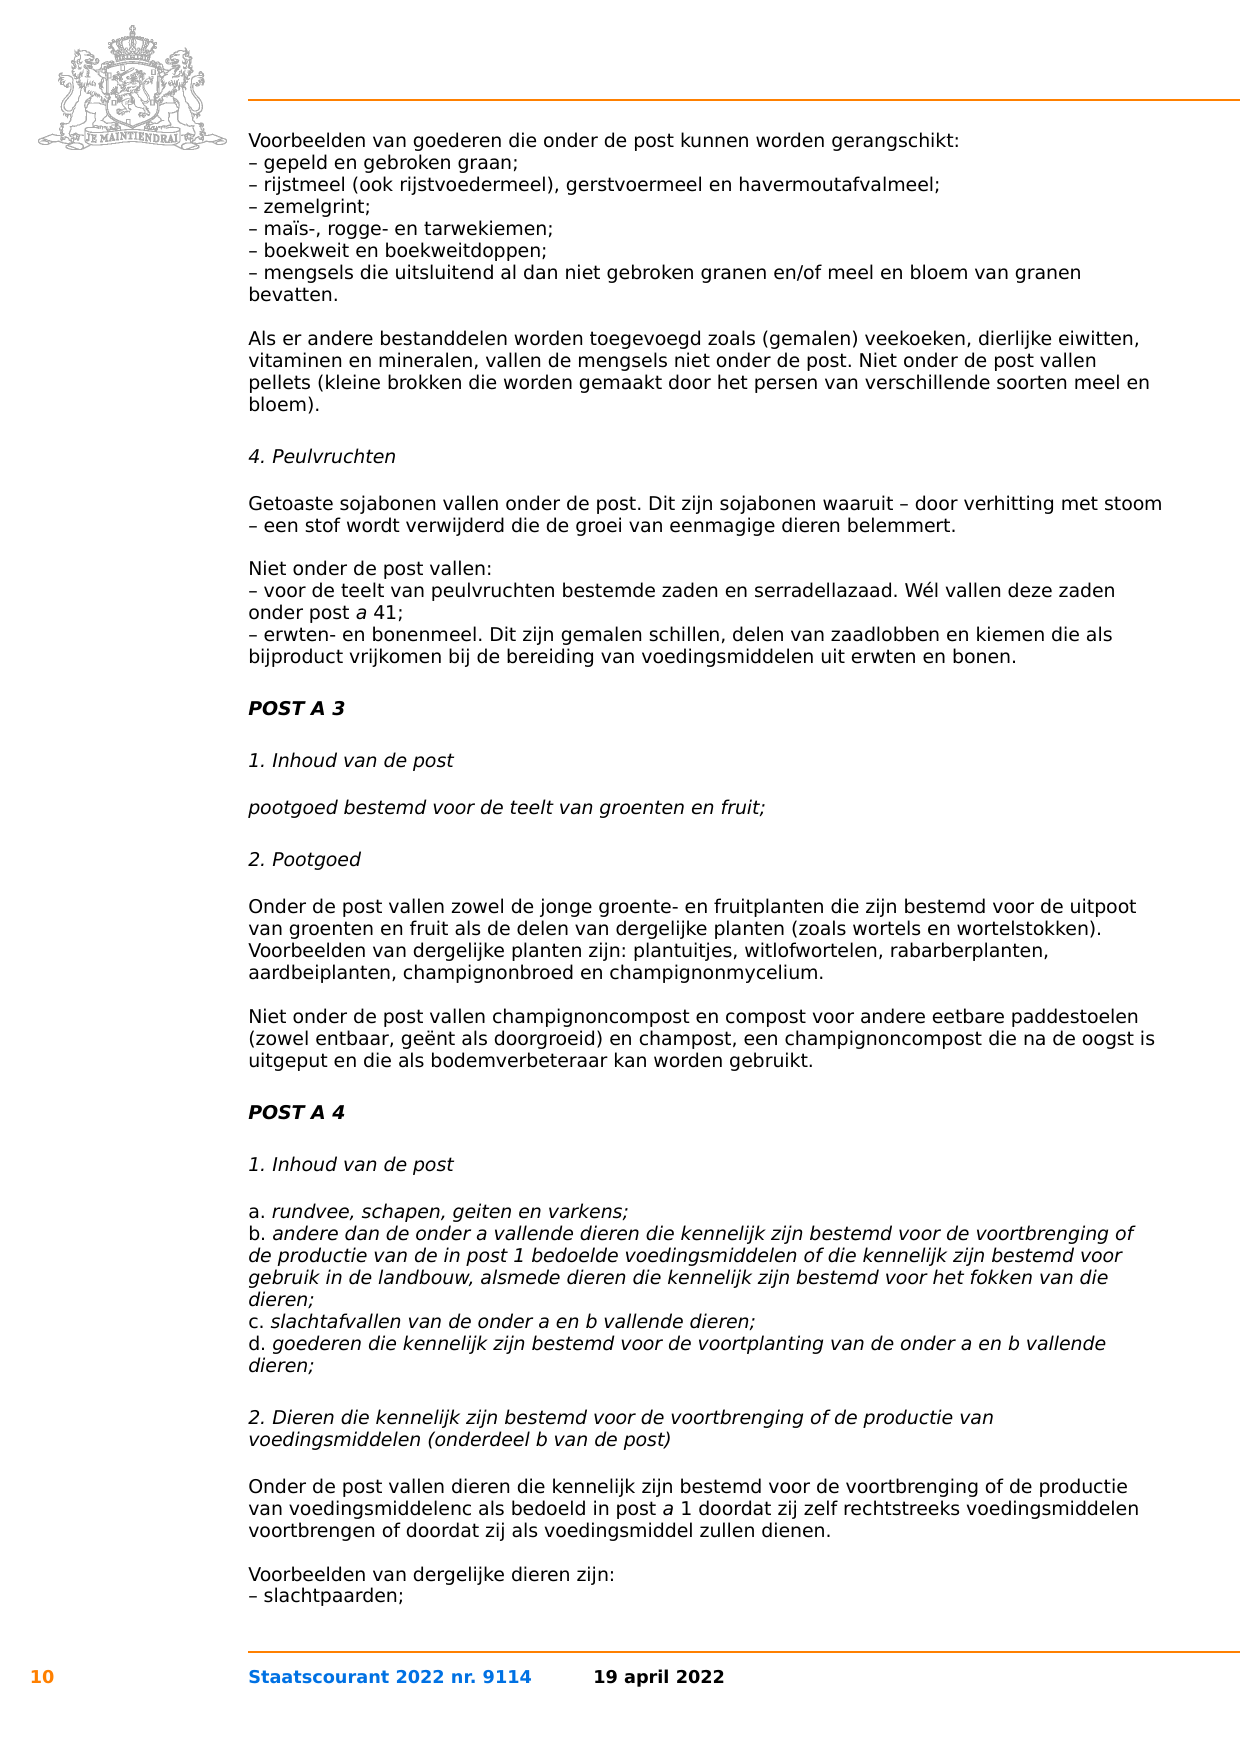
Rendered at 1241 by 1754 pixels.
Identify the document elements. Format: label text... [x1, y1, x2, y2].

text d. goederen die kennelijk zijn bestemd voor de voortplanting van de onder a en b vallende dieren; [248, 1333, 1163, 1377]
text – mengsels die uitsluitend al dan niet gebroken granen en/of meel en bloem van granen bevatten. [248, 262, 1163, 306]
subtitle 2. Pootgoed [248, 849, 1163, 871]
text – boekweit en boekweitdoppen; [248, 240, 1163, 262]
text Niet onder de post vallen champignoncompost en compost voor andere eetbare paddestoelen (zowel entbaar, geënt als doorgroeid) en champost, een champignoncompost die na de oogst is uitgeput en die als bodemverbeteraar kan worden gebruikt. [248, 1006, 1163, 1072]
text – slachtpaarden; [248, 1585, 1163, 1607]
text – voor de teelt van peulvruchten bestemde zaden en serradellazaad. Wél vallen deze zaden onder post a 41; [248, 580, 1163, 624]
text a. rundvee, schapen, geiten en varkens; [248, 1201, 1163, 1223]
text b. andere dan de onder a vallende dieren die kennelijk zijn bestemd voor de voortbrenging of de productie van de in post 1 bedoelde voedingsmiddelen of die kennelijk zijn bestemd voor gebruik in de landbouw, alsmede dieren die kennelijk zijn bestemd voor het fokken van die dieren; [248, 1223, 1163, 1311]
text – gepeld en gebroken graan; [248, 152, 1163, 174]
subtitle 4. Peulvruchten [248, 446, 1163, 467]
subtitle 2. Dieren die kennelijk zijn bestemd voor de voortbrenging of de productie van voedingsmiddelen (onderdeel b van de post) [248, 1407, 1163, 1451]
text – rijstmeel (ook rijstvoedermeel), gerstvoermeel en havermoutafvalmeel; [248, 174, 1163, 196]
text – maïs-, rogge- en tarwekiemen; [248, 218, 1163, 240]
text – zemelgrint; [248, 196, 1163, 218]
text pootgoed bestemd voor de teelt van groenten en fruit; [248, 797, 1163, 819]
subtitle POST A 3 [248, 698, 1163, 720]
subtitle 1. Inhoud van de post [248, 1154, 1163, 1176]
text Onder de post vallen zowel de jonge groente- en fruitplanten die zijn bestemd voor de uitpoot van groenten en fruit als de delen van dergelijke planten (zoals wortels en wortelstokken). Voorbeelden van dergelijke planten zijn: plantuitjes, witlofwortelen, rabarberplanten, aardbeiplanten, champignonbroed en champignonmycelium. [248, 896, 1163, 984]
text Als er andere bestanddelen worden toegevoegd zoals (gemalen) veekoeken, dierlijke eiwitten, vitaminen en mineralen, vallen de mengsels niet onder de post. Niet onder de post vallen pellets (kleine brokken die worden gemaakt door het persen van verschillende soorten meel en bloem). [248, 328, 1163, 416]
text Voorbeelden van dergelijke dieren zijn: [248, 1563, 1163, 1585]
subtitle POST A 4 [248, 1102, 1163, 1124]
subtitle 1. Inhoud van de post [248, 750, 1163, 772]
text Voorbeelden van goederen die onder de post kunnen worden gerangschikt: [248, 130, 1163, 152]
text c. slachtafvallen van de onder a en b vallende dieren; [248, 1311, 1163, 1333]
text Getoaste sojabonen vallen onder de post. Dit zijn sojabonen waaruit – door verhitting met stoom – een stof wordt verwijderd die de groei van eenmagige dieren belemmert. [248, 492, 1163, 536]
text Niet onder de post vallen: [248, 558, 1163, 580]
picture [38, 25, 227, 150]
text Onder de post vallen dieren die kennelijk zijn bestemd voor de voortbrenging of de productie van voedingsmiddelenc als bedoeld in post a 1 doordat zij zelf rechtstreeks voedingsmiddelen voortbrengen of doordat zij als voedingsmiddel zullen dienen. [248, 1476, 1163, 1542]
text – erwten- en bonenmeel. Dit zijn gemalen schillen, delen van zaadlobben en kiemen die als bijproduct vrijkomen bij de bereiding van voedingsmiddelen uit erwten en bonen. [248, 624, 1163, 668]
